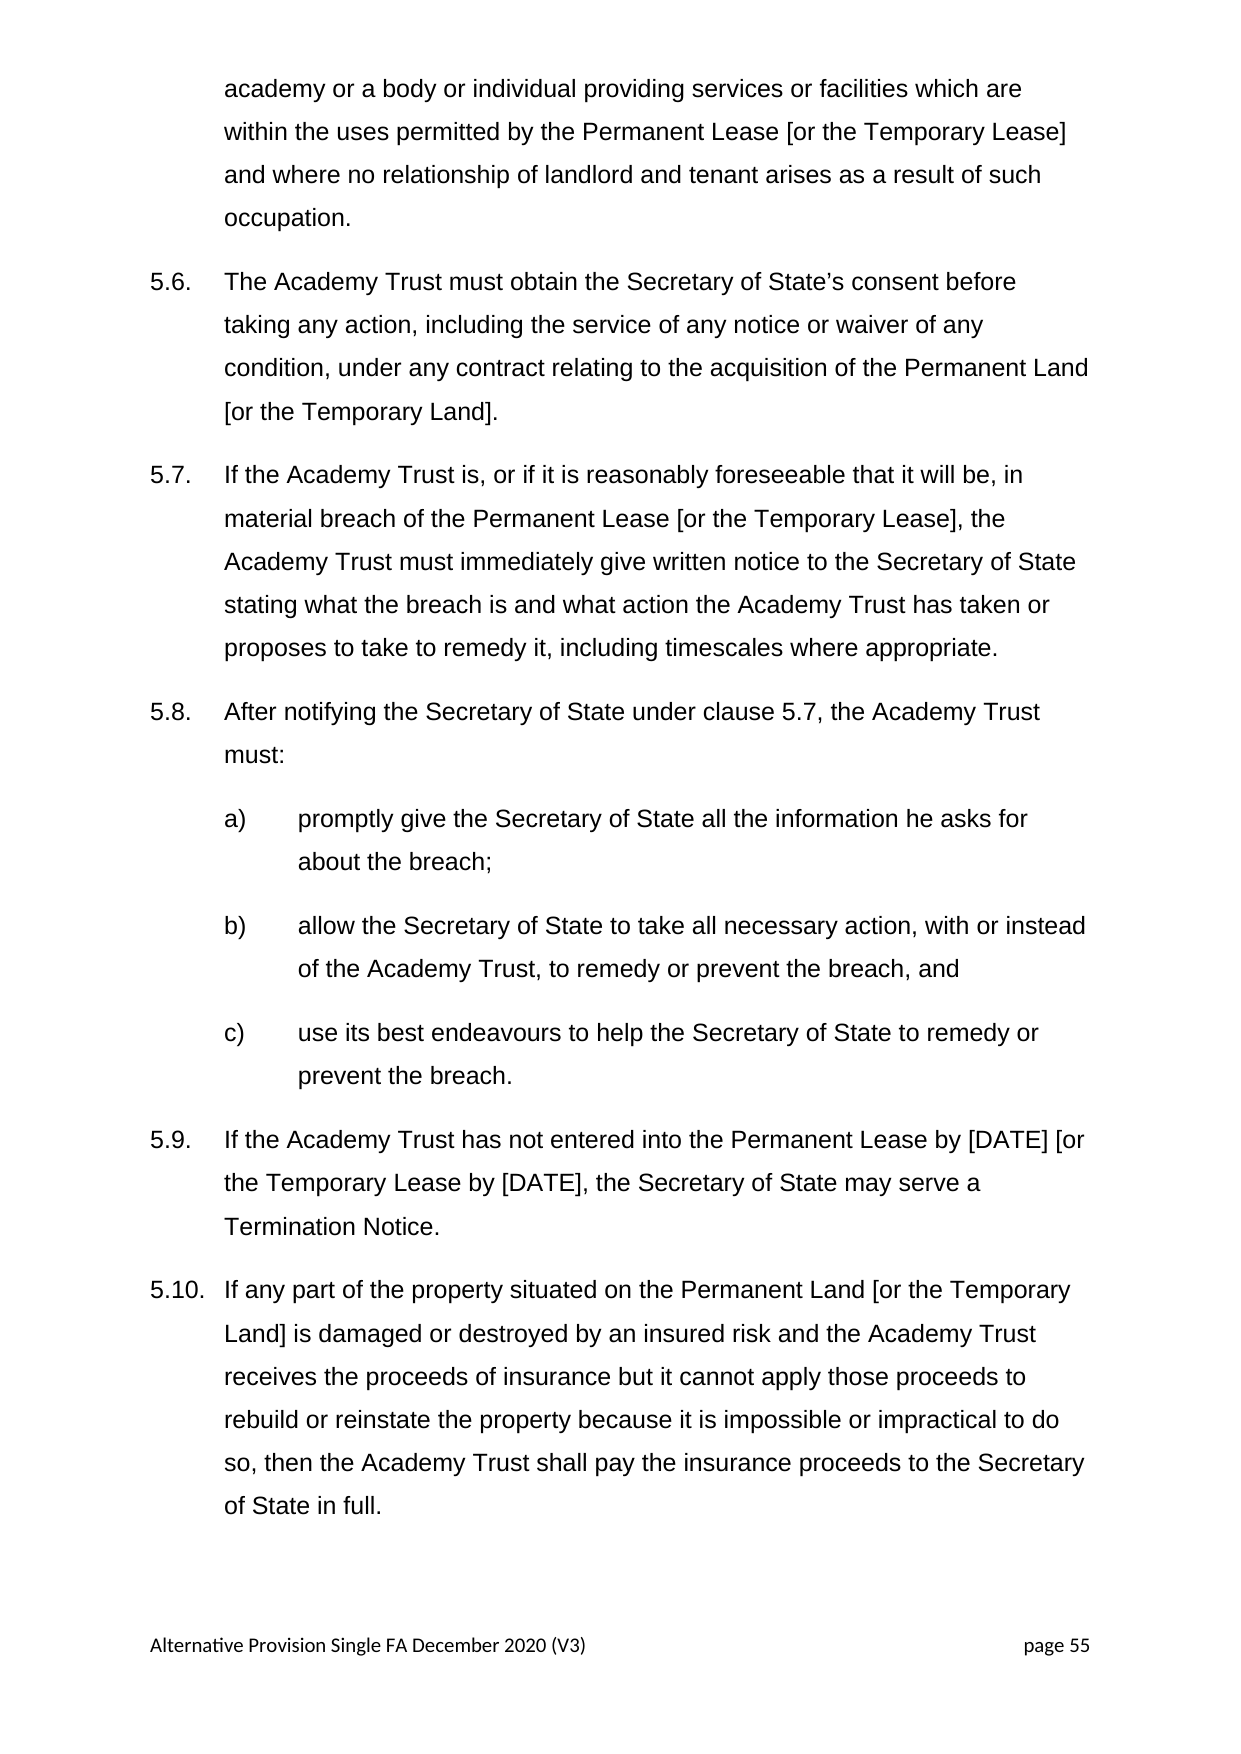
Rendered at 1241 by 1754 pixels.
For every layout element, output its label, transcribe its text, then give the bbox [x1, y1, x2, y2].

list If the Academy Trust is, or if it is reasonably foreseeable that it will be, in material breach of the Permanent Lease [or the Temporary Lease], the Academy Trust must immediately give written notice to the Secretary of State stating what the breach is and what action the Academy Trust has taken or proposes to take to remedy it, including timescales where appropriate. [150, 460, 1090, 662]
list The Academy Trust must obtain the Secretary of State’s consent before taking any action, including the service of any notice or waiver of any condition, under any contract relating to the acquisition of the Permanent Land [or the Temporary Land]. [150, 267, 1090, 425]
text academy or a body or individual providing services or facilities which are within the uses permitted by the Permanent Lease [or the Temporary Lease] and where no relationship of landlord and tenant arises as a result of such occupation. [224, 74, 1090, 232]
list use its best endeavours to help the Secretary of State to remedy or prevent the breach. [224, 1018, 1090, 1090]
list If any part of the property situated on the Permanent Land [or the Temporary Land] is damaged or destroyed by an insured risk and the Academy Trust receives the proceeds of insurance but it cannot apply those proceeds to rebuild or reinstate the property because it is impossible or impractical to do so, then the Academy Trust shall pay the insurance proceeds to the Secretary of State in full. [150, 1275, 1090, 1520]
list After notifying the Secretary of State under clause 5.7, the Academy Trust must: [150, 697, 1090, 769]
list promptly give the Secretary of State all the information he asks for about the breach; [224, 804, 1090, 876]
list allow the Secretary of State to take all necessary action, with or instead of the Academy Trust, to remedy or prevent the breach, and [224, 911, 1090, 983]
list If the Academy Trust has not entered into the Permanent Lease by [DATE] [or the Temporary Lease by [DATE], the Secretary of State may serve a Termination Notice. [150, 1125, 1090, 1240]
